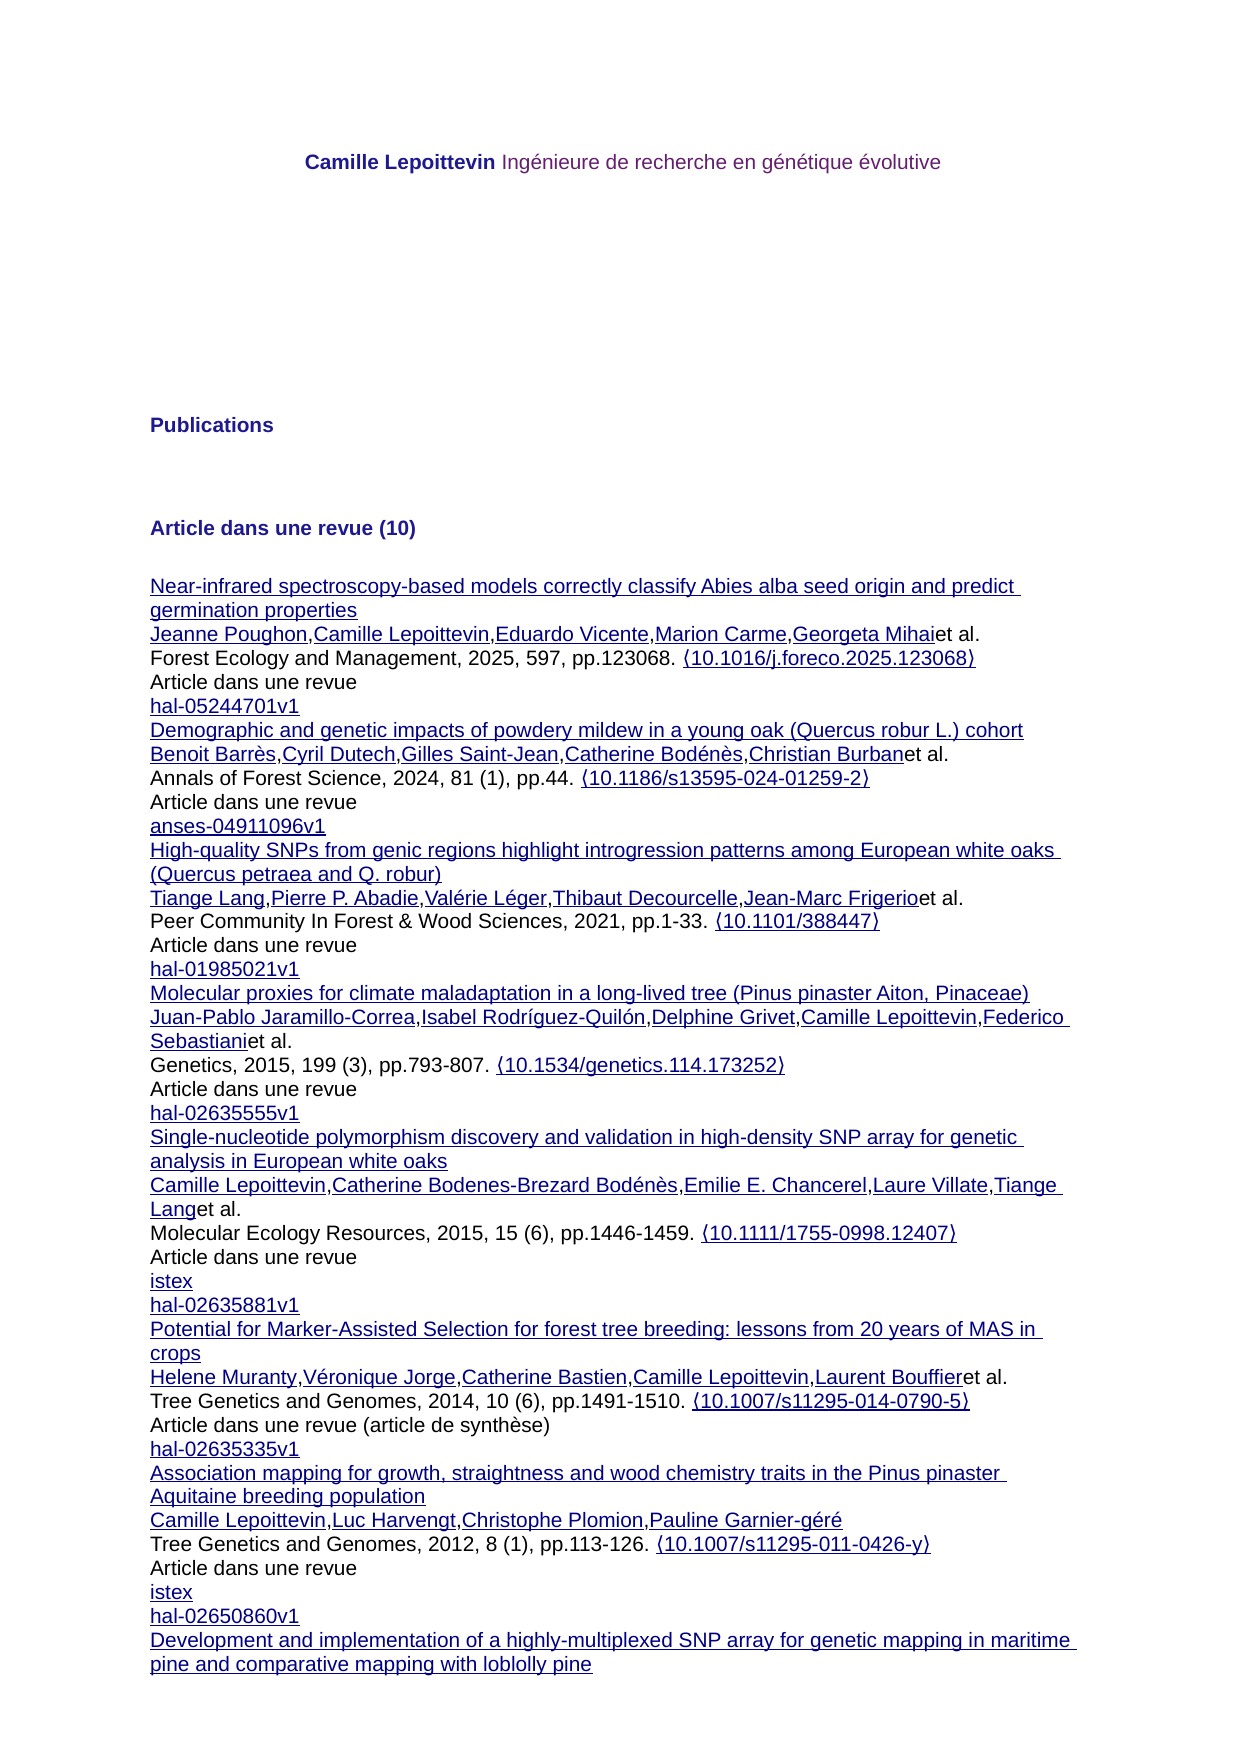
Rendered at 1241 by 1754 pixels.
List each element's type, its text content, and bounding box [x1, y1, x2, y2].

subtitle Camille Lepoittevin Ingénieure de recherche en génétique évolutive [150, 150, 1090, 174]
table_cell Development and implementation of a highly-multiplexed SNP array for genetic mapping in maritime pine and comparative mapping with loblolly pine [150, 1628, 1090, 1676]
subtitle Article dans une revue (10) [150, 516, 1090, 539]
table_cell Association mapping for growth, straightness and wood chemistry traits in the Pinus pinaster Aquitaine breeding population Camille Lepoittevin,Luc Harvengt,Christophe Plomion,Pauline Garnier‐géré Tree Genetics and Genomes, 2012, 8 (1), pp.113-126. ⟨10.1007/s11295-011-0426-y⟩ Article dans une revue istex hal-02650860v1 [150, 1460, 1090, 1628]
table_header Near-infrared spectroscopy-based models correctly classify Abies alba seed origin and predict germination properties Jeanne Poughon,Camille Lepoittevin,Eduardo Vicente,Marion Carme,Georgeta Mihaiet al. Forest Ecology and Management, 2025, 597, pp.123068. ⟨10.1016/j.foreco.2025.123068⟩ Article dans une revue hal-05244701v1 [150, 574, 1090, 718]
table_cell High-quality SNPs from genic regions highlight introgression patterns among European white oaks (Quercus petraea and Q. robur) Tiange Lang,Pierre P. Abadie,Valérie Léger,Thibaut Decourcelle,Jean-Marc Frigerioet al. Peer Community In Forest & Wood Sciences, 2021, pp.1-33. ⟨10.1101/388447⟩ Article dans une revue hal-01985021v1 [150, 838, 1090, 981]
table_cell Demographic and genetic impacts of powdery mildew in a young oak (Quercus robur L.) cohort Benoit Barrès,Cyril Dutech,Gilles Saint-Jean,Catherine Bodénès,Christian Burbanet al. Annals of Forest Science, 2024, 81 (1), pp.44. ⟨10.1186/s13595-024-01259-2⟩ Article dans une revue anses-04911096v1 [150, 718, 1090, 837]
subtitle Publications [150, 412, 1090, 436]
table_cell Molecular proxies for climate maladaptation in a long-lived tree (Pinus pinaster Aiton, Pinaceae) Juan-Pablo Jaramillo-Correa,Isabel Rodríguez-Quilón,Delphine Grivet,Camille Lepoittevin,Federico Sebastianiet al. Genetics, 2015, 199 (3), pp.793-807. ⟨10.1534/genetics.114.173252⟩ Article dans une revue hal-02635555v1 [150, 981, 1090, 1125]
table_cell Single-nucleotide polymorphism discovery and validation in high-density SNP array for genetic analysis in European white oaks Camille Lepoittevin,Catherine Bodenes-Brezard Bodénès,Emilie E. Chancerel,Laure Villate,Tiange Langet al. Molecular Ecology Resources, 2015, 15 (6), pp.1446-1459. ⟨10.1111/1755-0998.12407⟩ Article dans une revue istex hal-02635881v1 [150, 1125, 1090, 1317]
table_cell Potential for Marker-Assisted Selection for forest tree breeding: lessons from 20 years of MAS in crops Helene Muranty,Véronique Jorge,Catherine Bastien,Camille Lepoittevin,Laurent Bouffieret al. Tree Genetics and Genomes, 2014, 10 (6), pp.1491-1510. ⟨10.1007/s11295-014-0790-5⟩ Article dans une revue (article de synthèse) hal-02635335v1 [150, 1317, 1090, 1460]
